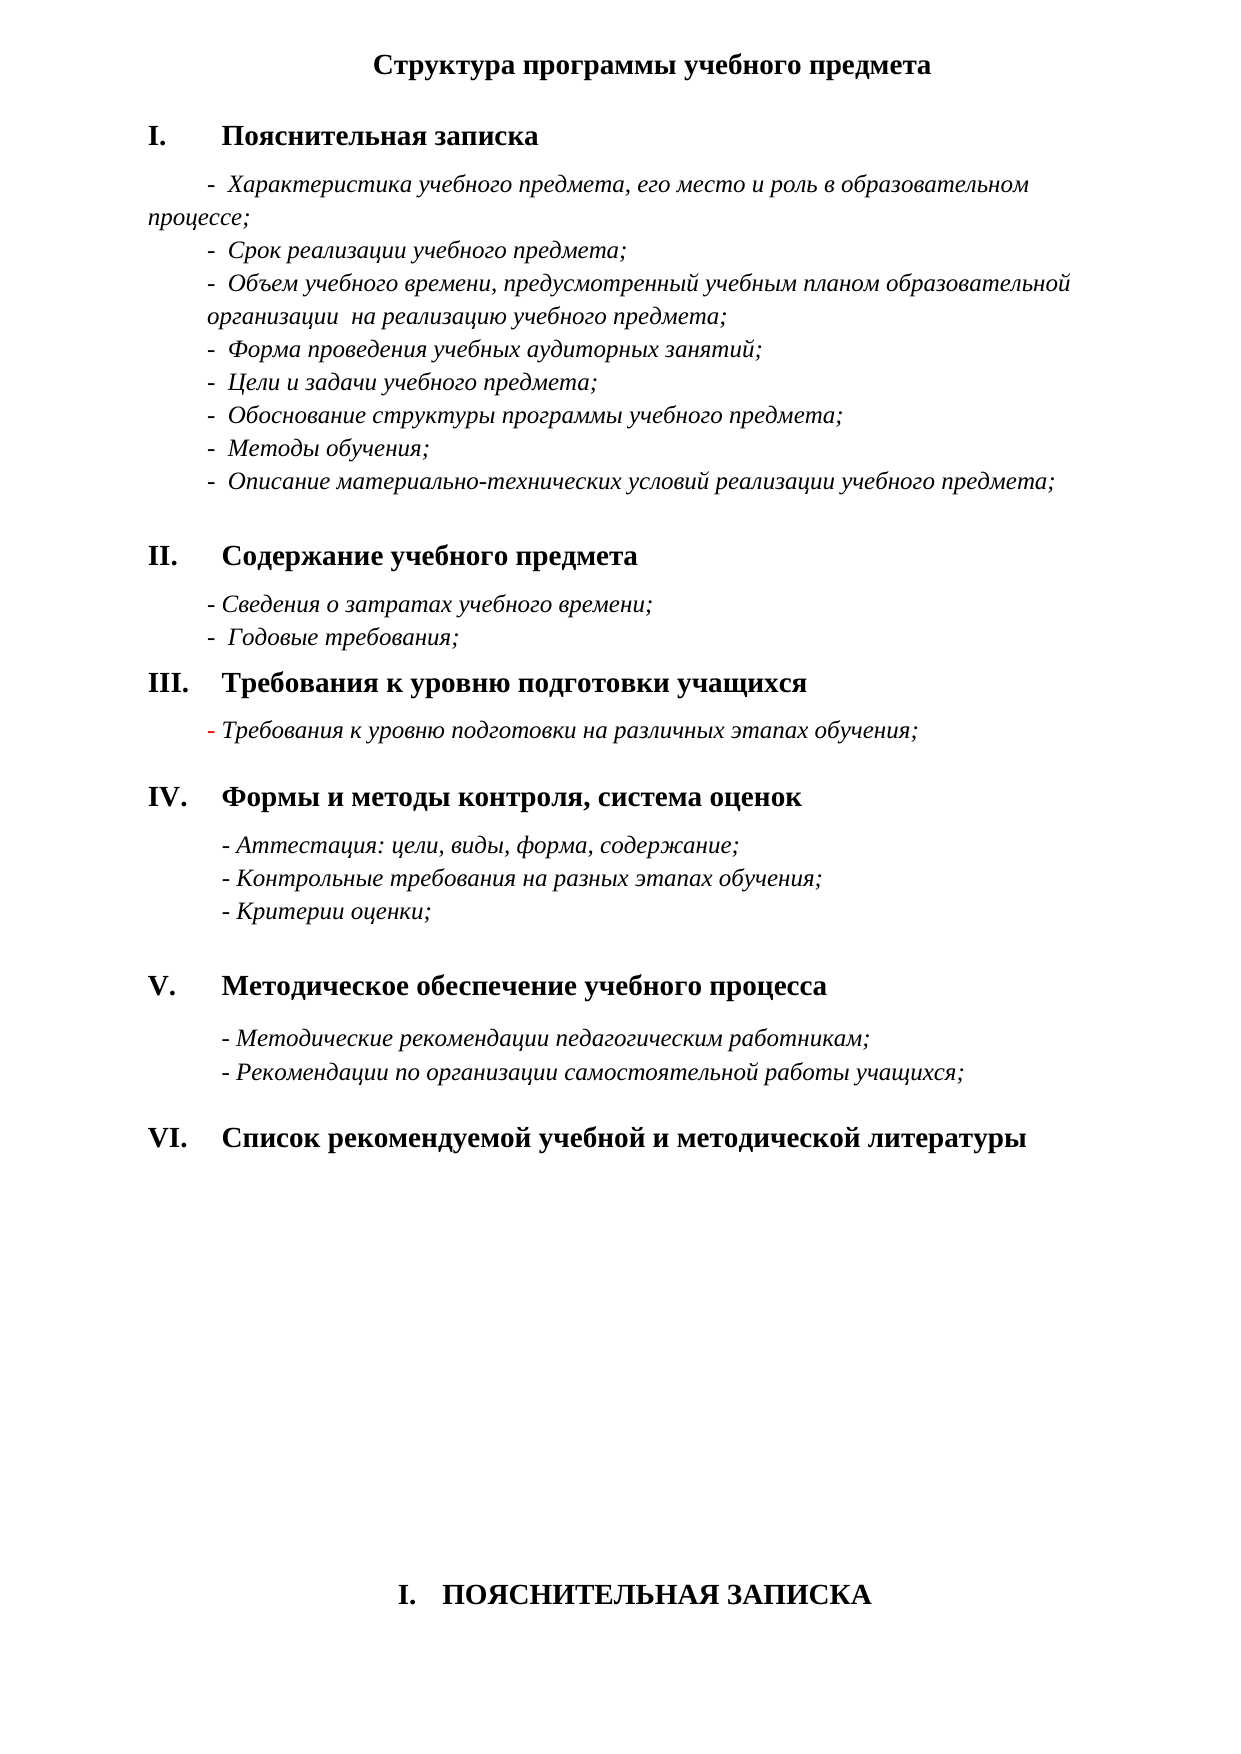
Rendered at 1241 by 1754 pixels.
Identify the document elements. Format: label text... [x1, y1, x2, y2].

text - Обоснование структуры программы учебного предмета; [148, 400, 1122, 429]
text - Контрольные требования на разных этапах обучения; [148, 863, 1122, 892]
text - Описание материально-технических условий реализации учебного предмета; [148, 466, 1122, 495]
text - Цели и задачи учебного предмета; [148, 367, 1122, 396]
text II. Содержание учебного предмета [148, 538, 1122, 572]
text - Объем учебного времени, предусмотренный учебным планом образовательной [148, 268, 1122, 297]
text - Срок реализации учебного предмета; [148, 235, 1122, 263]
text III. Требования к уровню подготовки учащихся [148, 665, 1122, 699]
text V. Методическое обеспечение учебного процесса [148, 968, 1122, 1002]
text IV. Формы и методы контроля, система оценок [148, 779, 1122, 813]
text VI. Список рекомендуемой учебной и методической литературы [148, 1120, 1122, 1154]
text Структура программы учебного предмета [299, 47, 1122, 81]
text организации на реализацию учебного предмета; [148, 301, 1122, 329]
text - Сведения о затратах учебного времени; [148, 589, 1122, 617]
text - Форма проведения учебных аудиторных занятий; [148, 334, 1122, 363]
list ПОЯСНИТЕЛЬНАЯ ЗАПИСКА [148, 1577, 1122, 1611]
text - Рекомендации по организации самостоятельной работы учащихся; [148, 1057, 1122, 1086]
text - Характеристика учебного предмета, его место и роль в образовательном процессе; [148, 169, 1122, 231]
text I. Пояснительная записка [148, 118, 1122, 152]
text - Методы обучения; [148, 433, 1122, 462]
text - Критерии оценки; [148, 896, 1122, 924]
text - Аттестация: цели, виды, форма, содержание; [148, 830, 1122, 858]
text - Методические рекомендации педагогическим работникам; [148, 1019, 1122, 1052]
text - Годовые требования; [148, 622, 1122, 651]
text - Требования к уровню подготовки на различных этапах обучения; [148, 716, 1122, 744]
